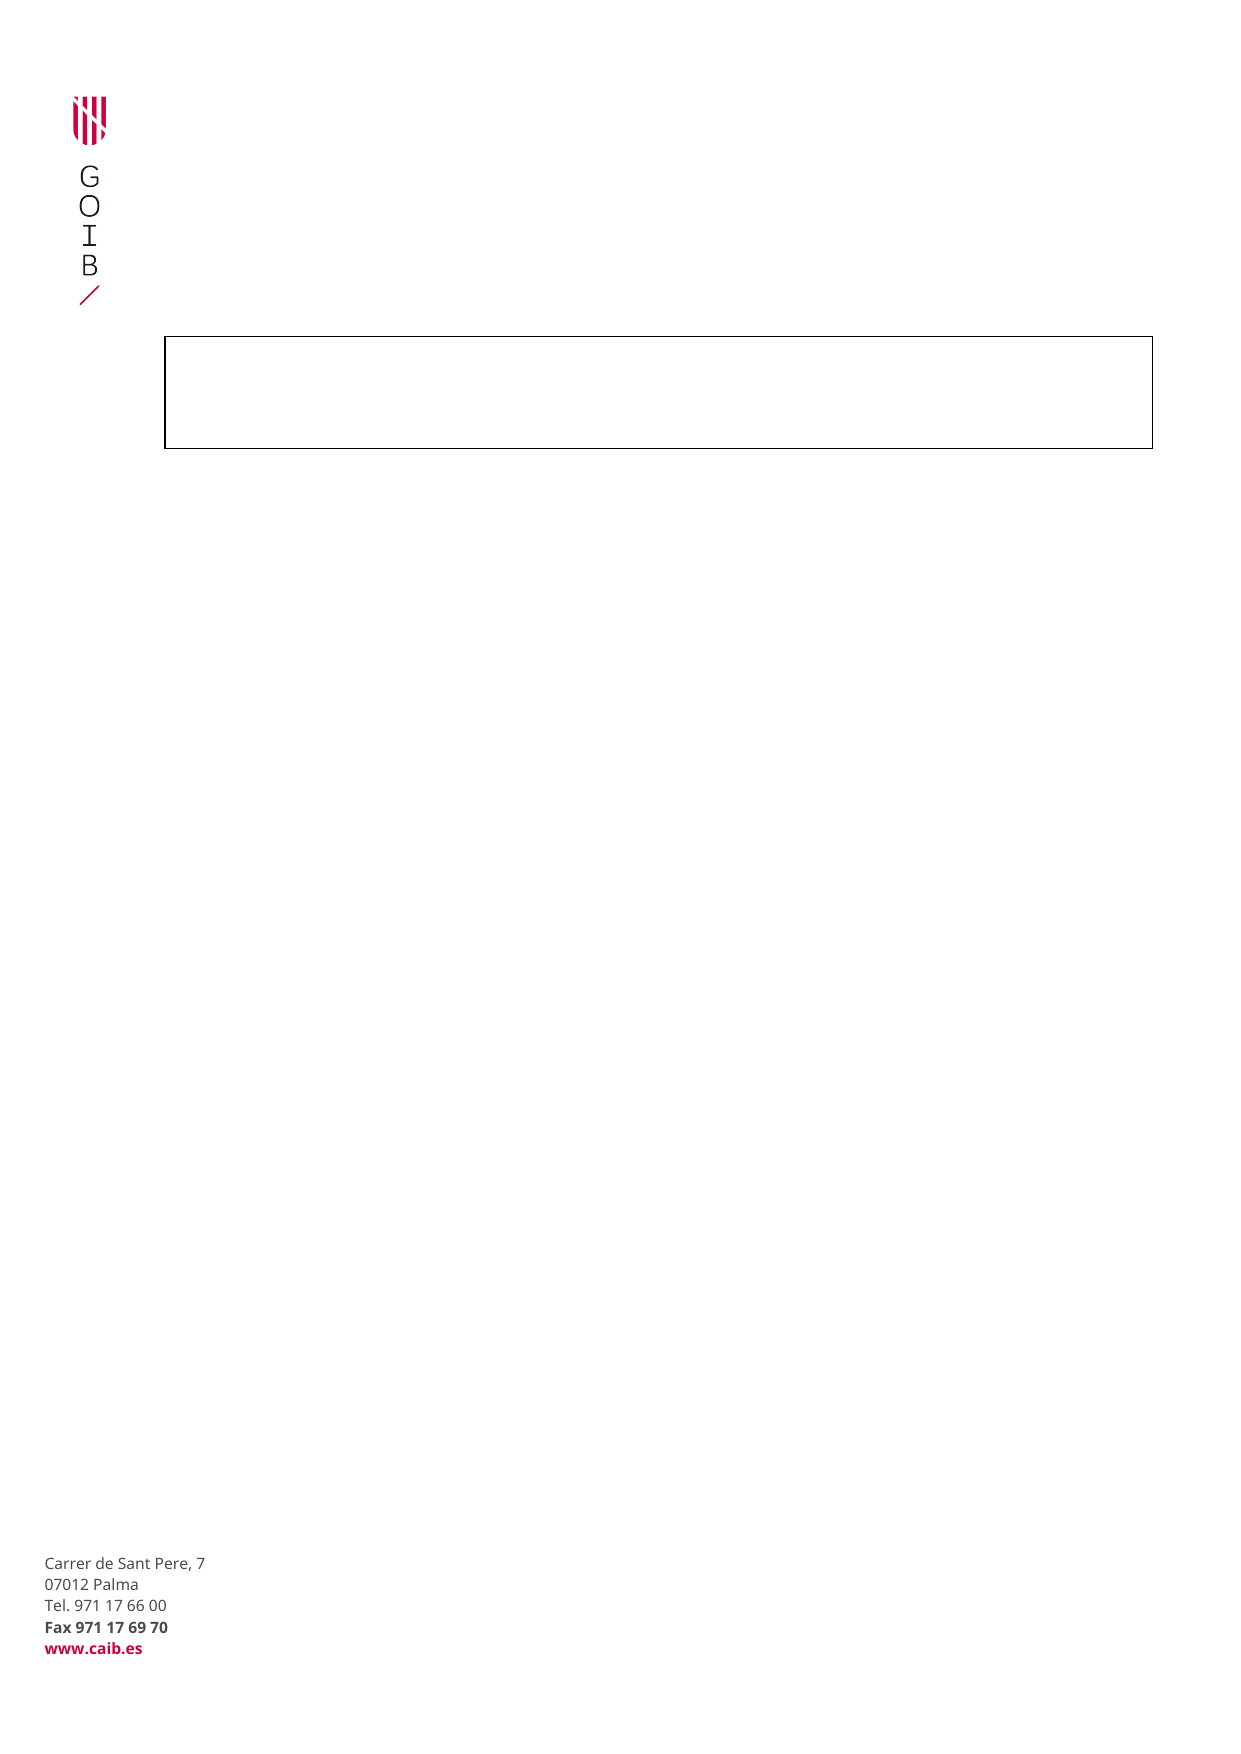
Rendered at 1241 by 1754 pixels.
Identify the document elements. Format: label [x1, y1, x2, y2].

table_cell [166, 337, 1152, 448]
picture [44, 73, 135, 336]
